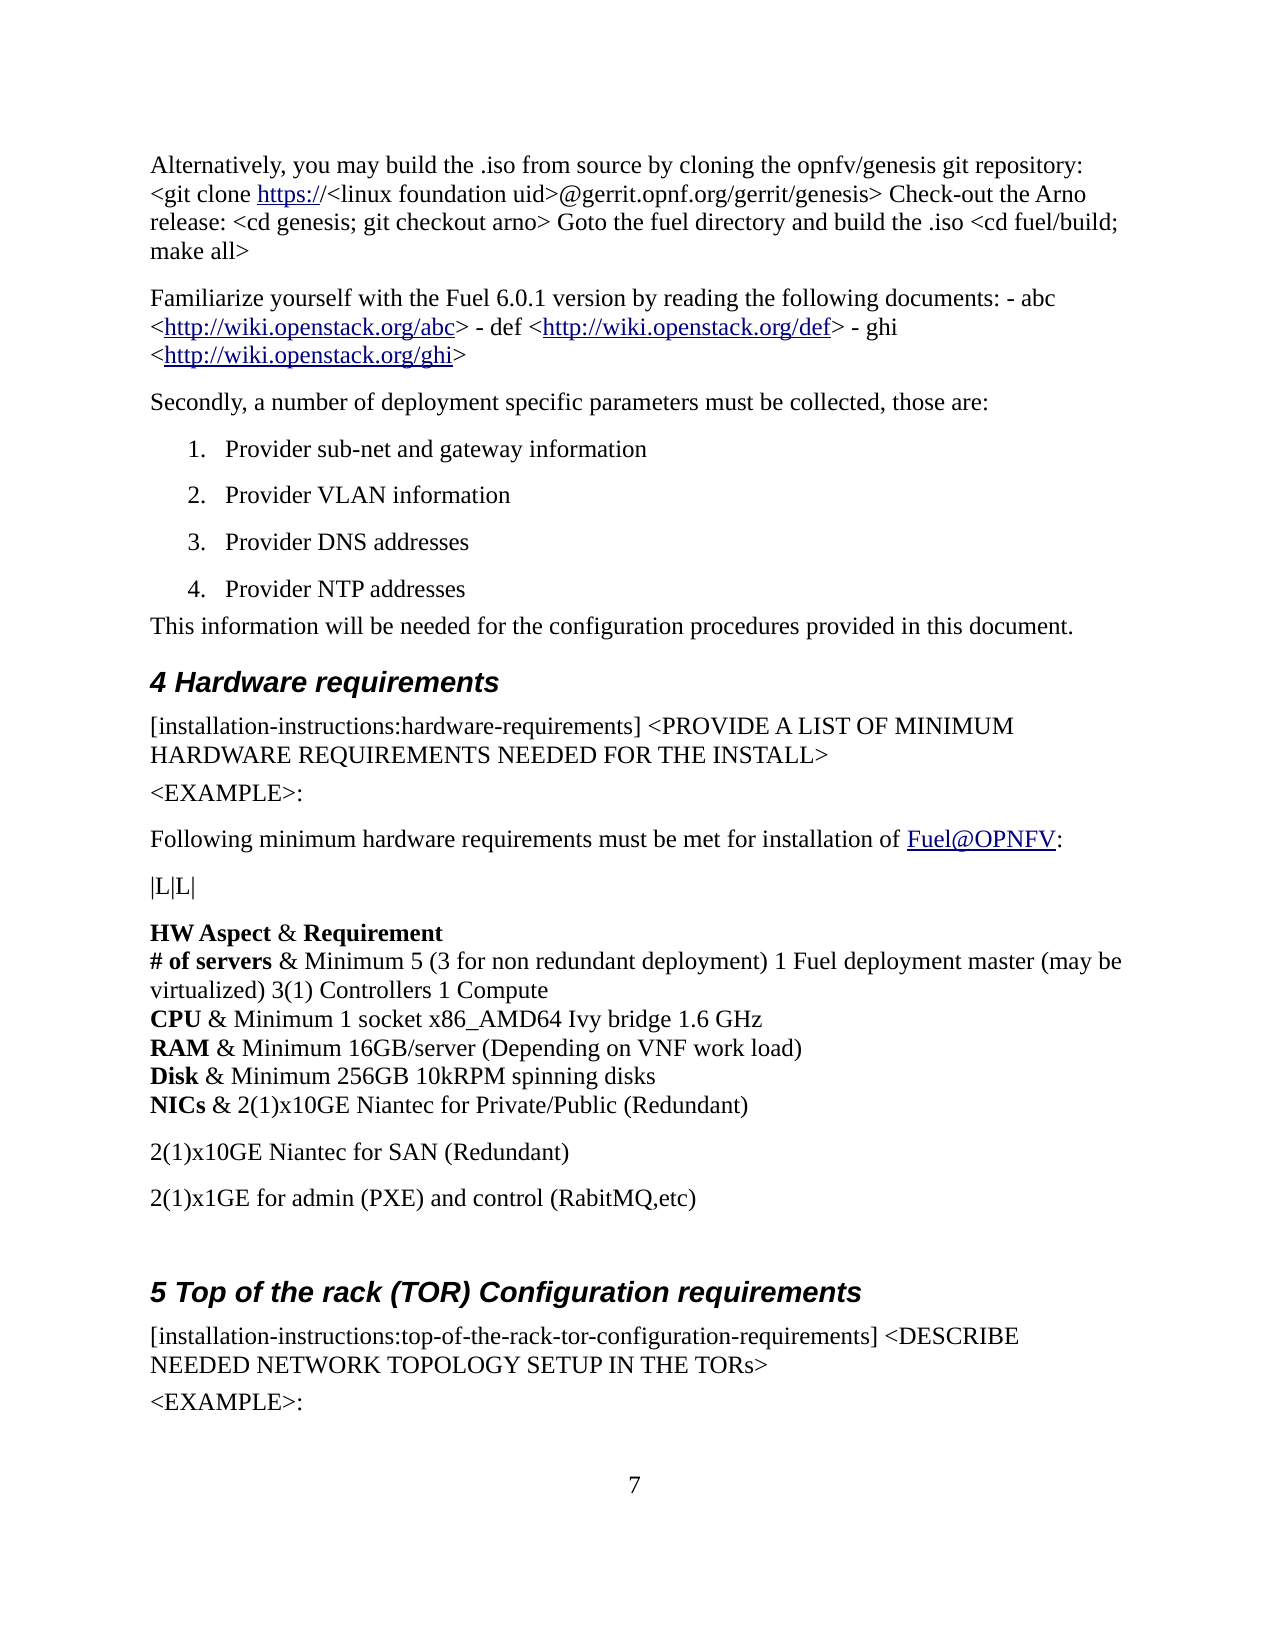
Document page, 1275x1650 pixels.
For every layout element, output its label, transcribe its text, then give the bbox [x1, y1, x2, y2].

text Alternatively, you may build the .iso from source by cloning the opnfv/genesis git repository: <git clone https://<linux foundation uid>@gerrit.opnf.org/gerrit/genesis> Check-out the Arno release: <cd genesis; git checkout arno> Goto the fuel directory and build the .iso <cd fuel/build; make all> [150, 150, 1125, 265]
text HW Aspect & Requirement # of servers & Minimum 5 (3 for non redundant deployment) 1 Fuel deployment master (may be virtualized) 3(1) Controllers 1 Compute CPU & Minimum 1 socket x86_AMD64 Ivy bridge 1.6 GHz RAM & Minimum 16GB/server (Depending on VNF work load) Disk & Minimum 256GB 10kRPM spinning disks NICs & 2(1)x10GE Niantec for Private/Public (Redundant) [150, 918, 1125, 1119]
subtitle 5 Top of the rack (TOR) Configuration requirements [150, 1275, 1125, 1308]
list Provider VLAN information [187, 480, 1125, 509]
list Provider NTP addresses [187, 574, 1125, 602]
text <EXAMPLE>: [150, 1387, 1125, 1416]
text <EXAMPLE>: [150, 778, 1125, 806]
text [installation-instructions:top-of-the-rack-tor-configuration-requirements] <DESCRIBE NEEDED NETWORK TOPOLOGY SETUP IN THE TORs> [150, 1321, 1125, 1378]
text |L|L| [150, 871, 1125, 900]
text Secondly, a number of deployment specific parameters must be collected, those are: [150, 387, 1125, 416]
text 2(1)x10GE Niantec for SAN (Redundant) [150, 1137, 1125, 1166]
list Provider DNS addresses [187, 527, 1125, 556]
list Provider sub-net and gateway information [187, 434, 1125, 462]
subtitle 4 Hardware requirements [150, 665, 1125, 699]
text This information will be needed for the configuration procedures provided in this document. [150, 611, 1125, 640]
text Following minimum hardware requirements must be met for installation of Fuel@OPNFV: [150, 824, 1125, 853]
text 2(1)x1GE for admin (PXE) and control (RabitMQ,etc) [150, 1183, 1125, 1241]
text [installation-instructions:hardware-requirements] <PROVIDE A LIST OF MINIMUM HARDWARE REQUIREMENTS NEEDED FOR THE INSTALL> [150, 711, 1125, 769]
text Familiarize yourself with the Fuel 6.0.1 version by reading the following documents: - abc <http://wiki.openstack.org/abc> - def <http://wiki.openstack.org/def> - ghi <http://wiki.openstack.org/ghi> [150, 283, 1125, 369]
